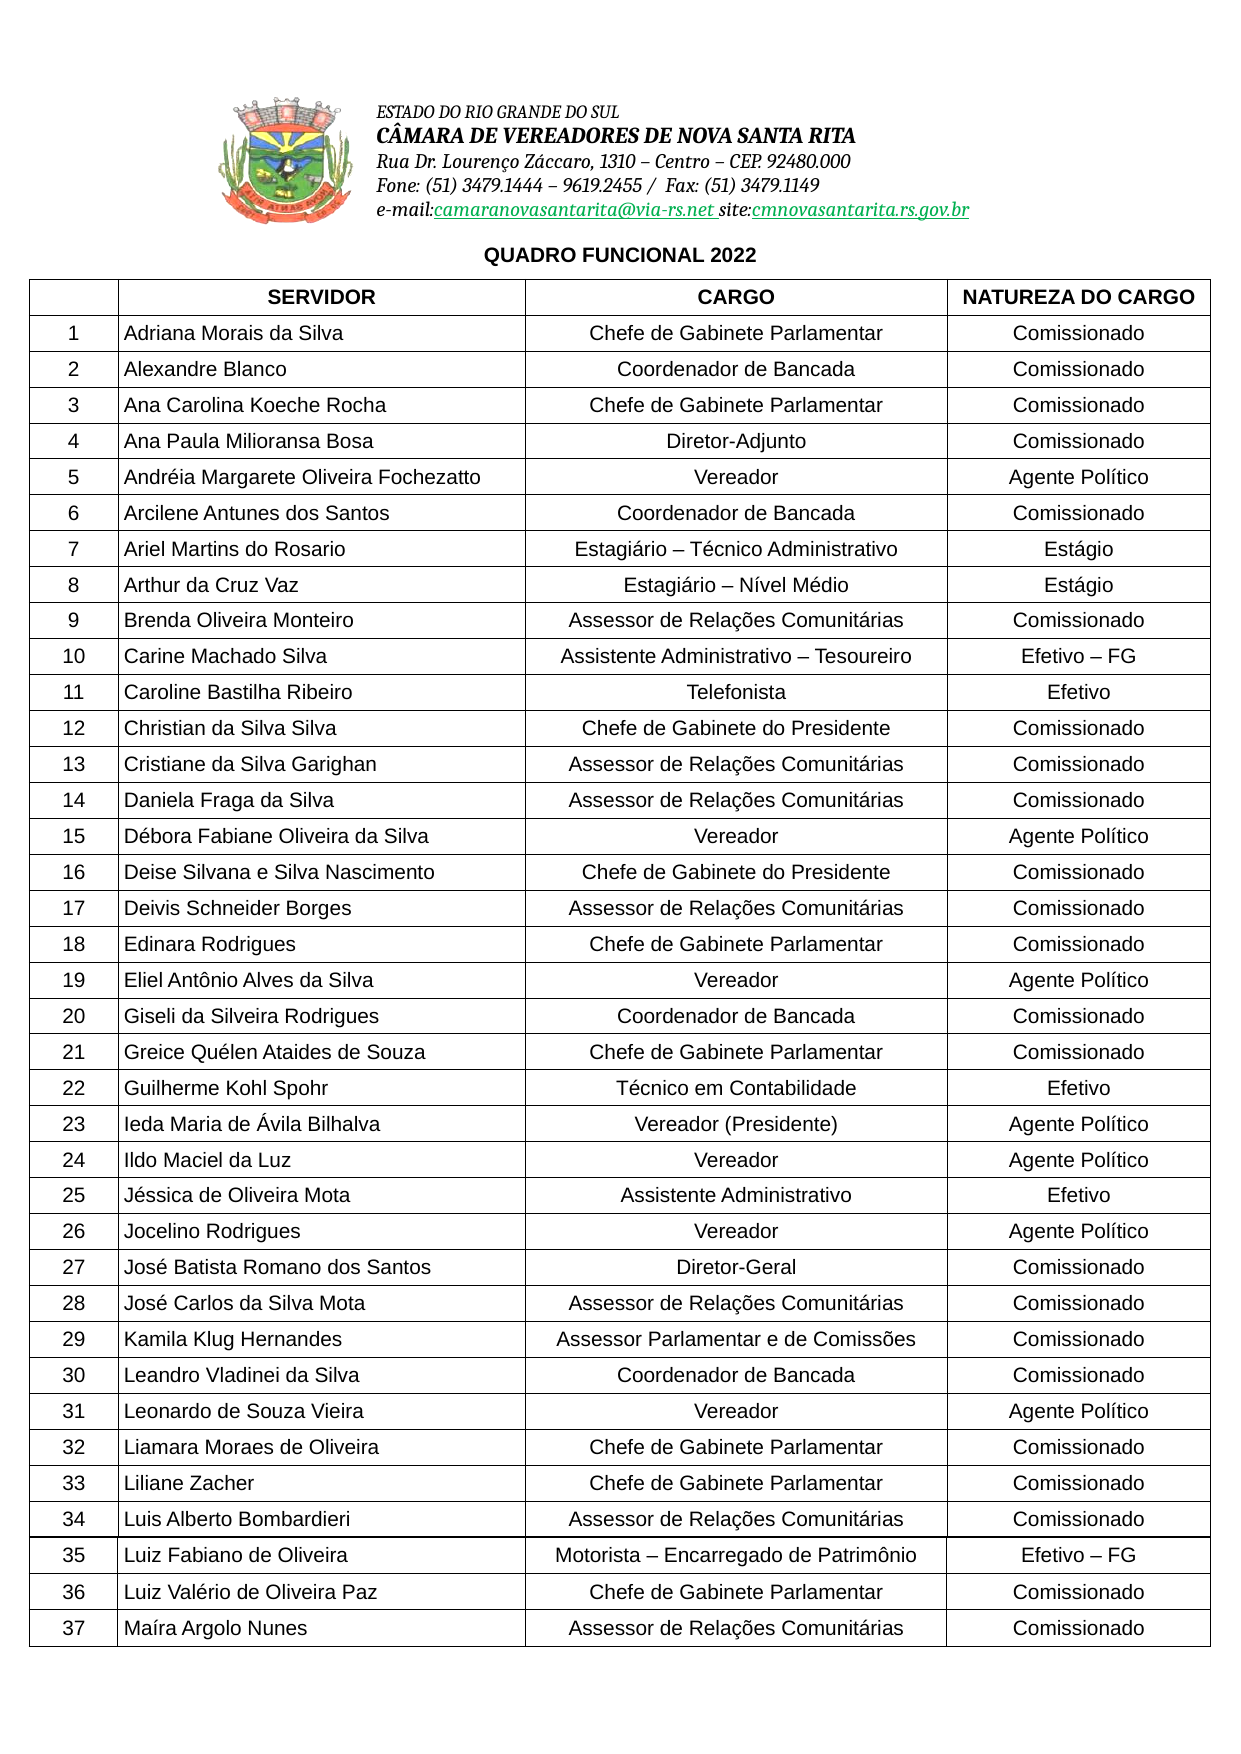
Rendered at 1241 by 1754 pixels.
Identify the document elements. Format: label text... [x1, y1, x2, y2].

table_cell 34 [30, 1502, 118, 1536]
table_cell Comissionado [948, 1034, 1210, 1069]
table_cell Vereador [526, 963, 947, 997]
table_cell 21 [30, 1034, 118, 1069]
table_cell 35 [30, 1538, 117, 1573]
table_cell 18 [30, 927, 118, 961]
table_cell Deise Silvana e Silva Nascimento [119, 855, 525, 889]
table_cell Assessor de Relações Comunitárias [526, 783, 947, 818]
table_cell 26 [30, 1214, 118, 1249]
table_header CARGO [526, 280, 947, 314]
table_cell Efetivo [948, 675, 1210, 710]
table_cell 23 [30, 1106, 118, 1141]
table_cell 24 [30, 1142, 118, 1177]
table_cell Agente Político [948, 1394, 1210, 1429]
table_cell Maíra Argolo Nunes [118, 1610, 525, 1646]
table_cell Efetivo – FG [948, 639, 1210, 674]
table_cell Coordenador de Bancada [526, 495, 947, 530]
table_cell Comissionado [947, 1610, 1210, 1646]
table_cell Luiz Fabiano de Oliveira [118, 1538, 525, 1573]
table_header NATUREZA DO CARGO [948, 280, 1210, 314]
table_cell Christian da Silva Silva [119, 711, 525, 746]
table_cell Comissionado [948, 316, 1210, 351]
table_cell Vereador [526, 1214, 947, 1249]
table_cell Arcilene Antunes dos Santos [119, 495, 525, 530]
table_cell Chefe de Gabinete Parlamentar [526, 1430, 947, 1464]
table_cell Comissionado [948, 1358, 1210, 1393]
table_cell 1 [30, 316, 118, 351]
table_cell Luiz Valério de Oliveira Paz [118, 1574, 525, 1609]
table_cell Comissionado [948, 1430, 1210, 1464]
table_cell 13 [30, 747, 118, 782]
table_cell Estágio [948, 567, 1210, 602]
table_cell Jocelino Rodrigues [119, 1214, 525, 1249]
table_cell Liamara Moraes de Oliveira [119, 1430, 525, 1464]
table_cell Comissionado [948, 927, 1210, 961]
table_cell 28 [30, 1286, 118, 1321]
table_cell Comissionado [948, 1502, 1210, 1536]
table_cell 29 [30, 1322, 118, 1357]
table_cell Assessor de Relações Comunitárias [526, 1610, 946, 1646]
table_cell Liliane Zacher [119, 1466, 525, 1501]
table_cell Comissionado [948, 1466, 1210, 1501]
table_cell Efetivo – FG [947, 1538, 1210, 1573]
table_cell 25 [30, 1178, 118, 1213]
table_cell Efetivo [948, 1178, 1210, 1213]
table_cell Agente Político [948, 459, 1210, 494]
table_cell Comissionado [948, 855, 1210, 889]
table_header SERVIDOR [119, 280, 525, 314]
table_cell 16 [30, 855, 118, 889]
table_header [30, 280, 118, 314]
table_cell Chefe de Gabinete Parlamentar [526, 1034, 947, 1069]
table_cell Assessor de Relações Comunitárias [526, 603, 947, 638]
table_cell Diretor-Geral [526, 1250, 947, 1285]
table_cell Chefe de Gabinete Parlamentar [526, 927, 947, 961]
table_cell Comissionado [947, 1574, 1210, 1609]
table_cell Guilherme Kohl Spohr [119, 1070, 525, 1105]
table_cell Jéssica de Oliveira Mota [119, 1178, 525, 1213]
table_cell 10 [30, 639, 118, 674]
table_cell Deivis Schneider Borges [119, 891, 525, 926]
table_cell 3 [30, 388, 118, 422]
table_cell 11 [30, 675, 118, 710]
table_cell Chefe de Gabinete Parlamentar [526, 1466, 947, 1501]
table_cell 22 [30, 1070, 118, 1105]
table_cell Assistente Administrativo [526, 1178, 947, 1213]
table_cell Kamila Klug Hernandes [119, 1322, 525, 1357]
table_cell Caroline Bastilha Ribeiro [119, 675, 525, 710]
table_cell Eliel Antônio Alves da Silva [119, 963, 525, 997]
table_cell Daniela Fraga da Silva [119, 783, 525, 818]
table_cell Agente Político [948, 1214, 1210, 1249]
table_cell Comissionado [948, 999, 1210, 1033]
table_cell Greice Quélen Ataides de Souza [119, 1034, 525, 1069]
table_cell 2 [30, 352, 118, 386]
table_cell 33 [30, 1466, 118, 1501]
text QUADRO FUNCIONAL 2022 [118, 243, 1122, 267]
table_cell Chefe de Gabinete Parlamentar [526, 316, 947, 351]
table_cell 12 [30, 711, 118, 746]
table_cell 30 [30, 1358, 118, 1393]
table_cell Débora Fabiane Oliveira da Silva [119, 819, 525, 854]
table_cell Adriana Morais da Silva [119, 316, 525, 351]
table_cell Vereador [526, 1394, 947, 1429]
table_cell Chefe de Gabinete Parlamentar [526, 388, 947, 422]
table_cell Ana Paula Milioransa Bosa [119, 424, 525, 458]
table_cell Técnico em Contabilidade [526, 1070, 947, 1105]
table_cell Comissionado [948, 424, 1210, 458]
table_cell Vereador [526, 819, 947, 854]
table_cell Andréia Margarete Oliveira Fochezatto [119, 459, 525, 494]
table_cell 4 [30, 424, 118, 458]
table_cell Assessor de Relações Comunitárias [526, 891, 947, 926]
table_cell Vereador (Presidente) [526, 1106, 947, 1141]
table_cell Agente Político [948, 1106, 1210, 1141]
table_cell Assessor de Relações Comunitárias [526, 1502, 947, 1536]
table_cell Ildo Maciel da Luz [119, 1142, 525, 1177]
table_cell 8 [30, 567, 118, 602]
table_cell Comissionado [948, 1250, 1210, 1285]
table_cell Assessor Parlamentar e de Comissões [526, 1322, 947, 1357]
table_cell Motorista – Encarregado de Patrimônio [526, 1538, 946, 1573]
table_cell Comissionado [948, 1322, 1210, 1357]
table_cell Diretor-Adjunto [526, 424, 947, 458]
table_cell Assistente Administrativo – Tesoureiro [526, 639, 947, 674]
table_cell 6 [30, 495, 118, 530]
table_cell Chefe de Gabinete do Presidente [526, 711, 947, 746]
table_cell Comissionado [948, 747, 1210, 782]
table_cell Vereador [526, 1142, 947, 1177]
table_cell Comissionado [948, 1286, 1210, 1321]
table_cell Assessor de Relações Comunitárias [526, 1286, 947, 1321]
table_cell Agente Político [948, 963, 1210, 997]
table_cell Cristiane da Silva Garighan [119, 747, 525, 782]
table_cell Brenda Oliveira Monteiro [119, 603, 525, 638]
table_cell Carine Machado Silva [119, 639, 525, 674]
table_cell Comissionado [948, 495, 1210, 530]
table_cell Ana Carolina Koeche Rocha [119, 388, 525, 422]
table_cell 17 [30, 891, 118, 926]
table_cell Comissionado [948, 352, 1210, 386]
table_cell Estágio [948, 531, 1210, 566]
table_cell Estagiário – Nível Médio [526, 567, 947, 602]
table_cell Assessor de Relações Comunitárias [526, 747, 947, 782]
table_cell Comissionado [948, 388, 1210, 422]
table_cell Giseli da Silveira Rodrigues [119, 999, 525, 1033]
table_cell 20 [30, 999, 118, 1033]
table_cell Leonardo de Souza Vieira [119, 1394, 525, 1429]
table_cell Agente Político [948, 1142, 1210, 1177]
table_cell Alexandre Blanco [119, 352, 525, 386]
table_cell 32 [30, 1430, 118, 1464]
table_cell Leandro Vladinei da Silva [119, 1358, 525, 1393]
table_cell Coordenador de Bancada [526, 999, 947, 1033]
table_cell 27 [30, 1250, 118, 1285]
table_cell Coordenador de Bancada [526, 352, 947, 386]
table_cell Comissionado [948, 783, 1210, 818]
table_cell 37 [30, 1610, 117, 1646]
table_cell 9 [30, 603, 118, 638]
table_cell Comissionado [948, 603, 1210, 638]
table_cell Ariel Martins do Rosario [119, 531, 525, 566]
table_cell 19 [30, 963, 118, 997]
table_cell Telefonista [526, 675, 947, 710]
table_cell Chefe de Gabinete do Presidente [526, 855, 947, 889]
table_cell Comissionado [948, 891, 1210, 926]
table_cell Agente Político [948, 819, 1210, 854]
table_cell 7 [30, 531, 118, 566]
table_cell Vereador [526, 459, 947, 494]
table_cell Efetivo [948, 1070, 1210, 1105]
table_cell Arthur da Cruz Vaz [119, 567, 525, 602]
table_cell 36 [30, 1574, 117, 1609]
table_cell Comissionado [948, 711, 1210, 746]
table_cell Ieda Maria de Ávila Bilhalva [119, 1106, 525, 1141]
table_cell Luis Alberto Bombardieri [119, 1502, 525, 1536]
table_cell Edinara Rodrigues [119, 927, 525, 961]
table_cell Coordenador de Bancada [526, 1358, 947, 1393]
table_cell Estagiário – Técnico Administrativo [526, 531, 947, 566]
table_cell José Carlos da Silva Mota [119, 1286, 525, 1321]
table_cell 5 [30, 459, 118, 494]
table_cell 31 [30, 1394, 118, 1429]
table_cell José Batista Romano dos Santos [119, 1250, 525, 1285]
table_cell 15 [30, 819, 118, 854]
table_cell Chefe de Gabinete Parlamentar [526, 1574, 946, 1609]
table_cell 14 [30, 783, 118, 818]
